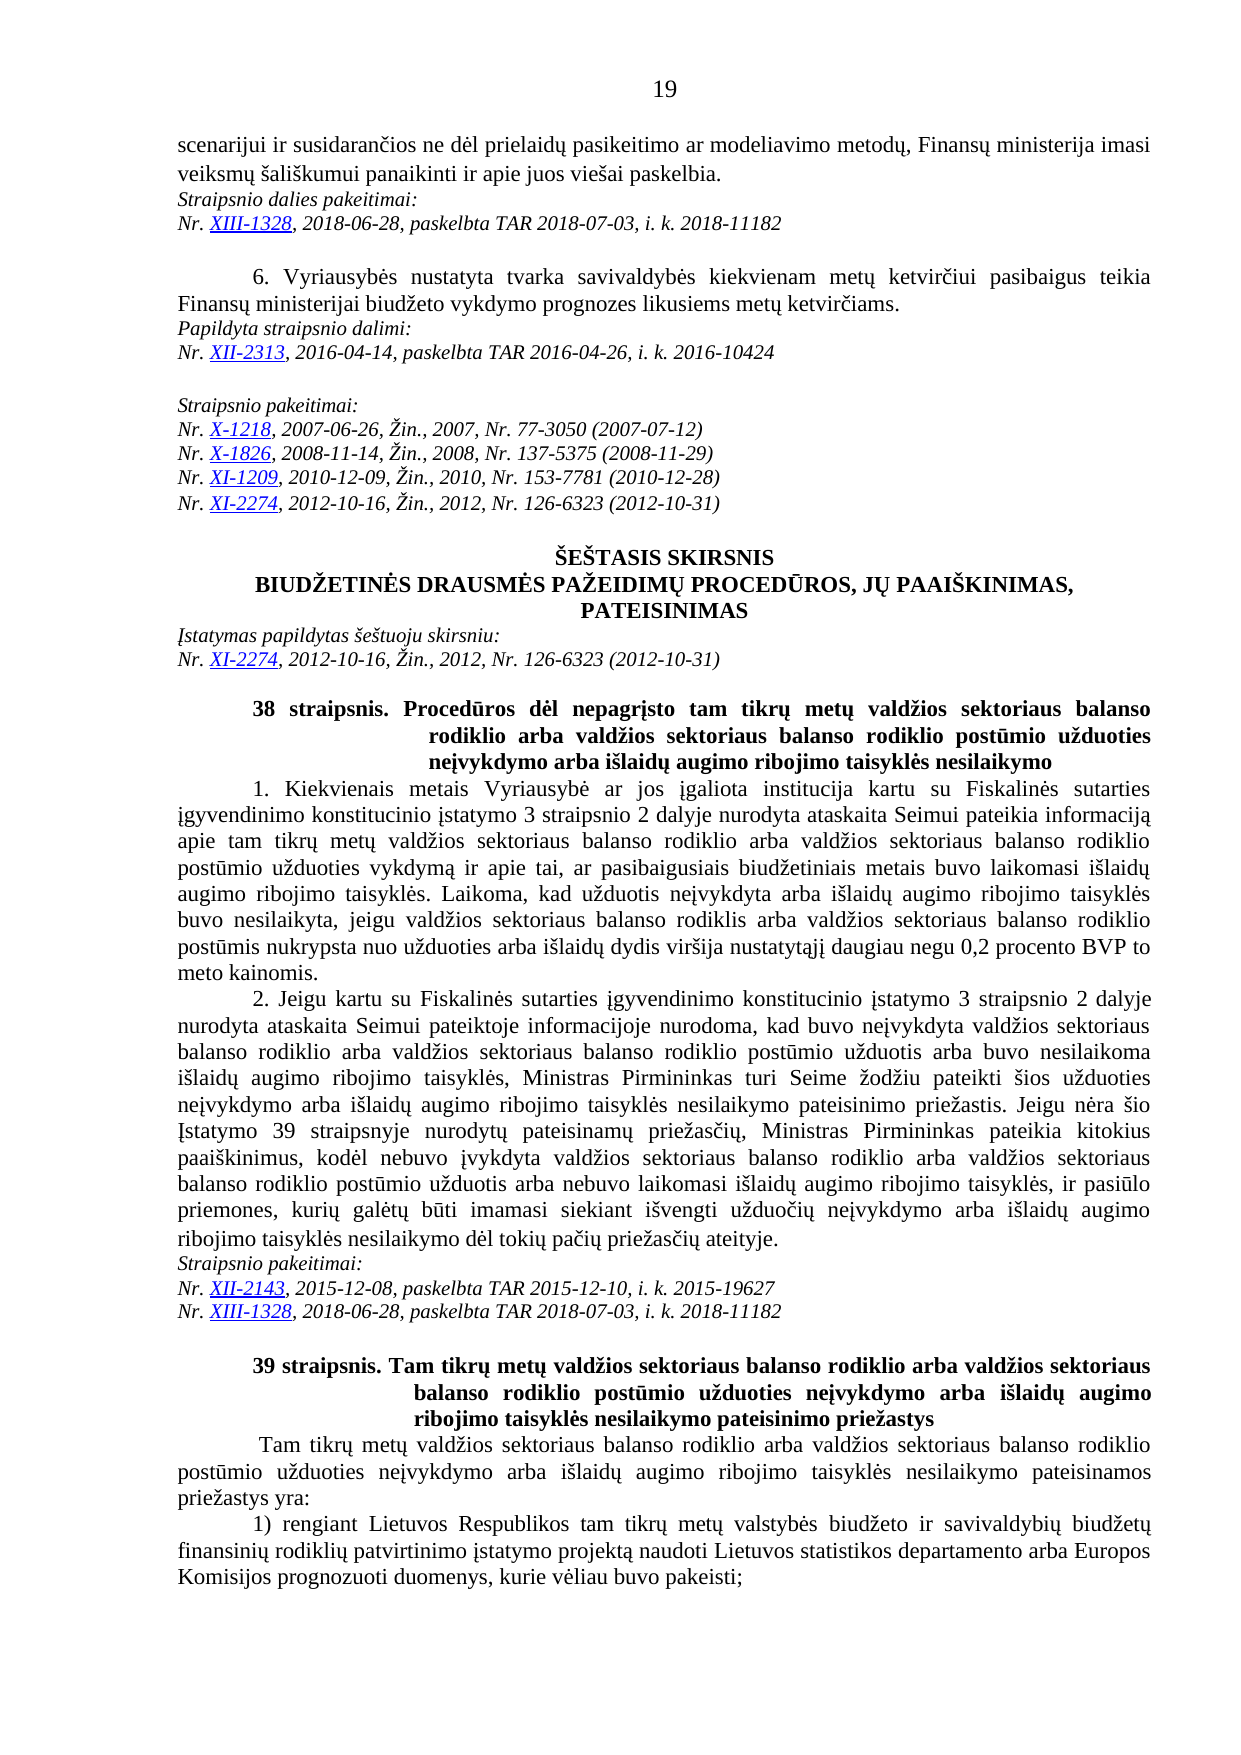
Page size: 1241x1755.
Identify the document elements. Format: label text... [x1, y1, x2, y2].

text Tam tikrų metų valdžios sektoriaus balanso rodiklio arba valdžios sektoriaus balanso rodiklio postūmio užduoties neįvykdymo arba išlaidų augimo ribojimo taisyklės nesilaikymo pateisinamos priežastys yra: [177, 1431, 1152, 1510]
text 6. Vyriausybės nustatyta tvarka savivaldybės kiekvienam metų ketvirčiui pasibaigus teikia Finansų ministerijai biudžeto vykdymo prognozes likusiems metų ketvirčiams. [177, 263, 1152, 316]
text scenarijui ir susidarančios ne dėl prielaidų pasikeitimo ar modeliavimo metodų, Finansų ministerija imasi veiksmų šališkumui panaikinti ir apie juos viešai paskelbia. [177, 131, 1152, 186]
text 1) rengiant Lietuvos Respublikos tam tikrų metų valstybės biudžeto ir savivaldybių biudžetų finansinių rodiklių patvirtinimo įstatymo projektą naudoti Lietuvos statistikos departamento arba Europos Komisijos prognozuoti duomenys, kurie vėliau buvo pakeisti; [177, 1510, 1152, 1589]
text Nr. X-1218, 2007-06-26, Žin., 2007, Nr. 77-3050 (2007-07-12) [177, 417, 1152, 441]
text 1. Kiekvienais metais Vyriausybė ar jos įgaliota institucija kartu su Fiskalinės sutarties įgyvendinimo konstitucinio įstatymo 3 straipsnio 2 dalyje nurodyta ataskaita Seimui pateikia informaciją apie tam tikrų metų valdžios sektoriaus balanso rodiklio arba valdžios sektoriaus balanso rodiklio postūmio užduoties vykdymą ir apie tai, ar pasibaigusiais biudžetiniais metais buvo laikomasi išlaidų augimo ribojimo taisyklės. Laikoma, kad užduotis neįvykdyta arba išlaidų augimo ribojimo taisyklės buvo nesilaikyta, jeigu valdžios sektoriaus balanso rodiklis arba valdžios sektoriaus balanso rodiklio postūmis nukrypsta nuo užduoties arba išlaidų dydis viršija nustatytąjį daugiau negu 0,2 procento BVP to meto kainomis. [177, 774, 1152, 985]
text Nr. XIII-1328, 2018-06-28, paskelbta TAR 2018-07-03, i. k. 2018-11182 [177, 211, 1152, 234]
text ŠEŠTASIS SKIRSNIS [177, 544, 1152, 571]
text Nr. XII-2143, 2015-12-08, paskelbta TAR 2015-12-10, i. k. 2015-19627 [177, 1275, 1152, 1299]
text Nr. XI-1209, 2010-12-09, Žin., 2010, Nr. 153-7781 (2010-12-28) [177, 465, 1152, 489]
text Nr. XII-2313, 2016-04-14, paskelbta TAR 2016-04-26, i. k. 2016-10424 [177, 340, 1152, 364]
text Nr. XI-2274, 2012-10-16, Žin., 2012, Nr. 126-6323 (2012-10-31) [177, 489, 1152, 516]
text Įstatymas papildytas šeštuoju skirsniu: [177, 623, 1152, 647]
text 2. Jeigu kartu su Fiskalinės sutarties įgyvendinimo konstitucinio įstatymo 3 straipsnio 2 dalyje nurodyta ataskaita Seimui pateiktoje informacijoje nurodoma, kad buvo neįvykdyta valdžios sektoriaus balanso rodiklio arba valdžios sektoriaus balanso rodiklio postūmio užduotis arba buvo nesilaikoma išlaidų augimo ribojimo taisyklės, Ministras Pirmininkas turi Seime žodžiu pateikti šios užduoties neįvykdymo arba išlaidų augimo ribojimo taisyklės nesilaikymo pateisinimo priežastis. Jeigu nėra šio Įstatymo 39 straipsnyje nurodytų pateisinamų priežasčių, Ministras Pirmininkas pateikia kitokius paaiškinimus, kodėl nebuvo įvykdyta valdžios sektoriaus balanso rodiklio arba valdžios sektoriaus balanso rodiklio postūmio užduotis arba nebuvo laikomasi išlaidų augimo ribojimo taisyklės, ir pasiūlo priemones, kurių galėtų būti imamasi siekiant išvengti užduočių neįvykdymo arba išlaidų augimo ribojimo taisyklės nesilaikymo dėl tokių pačių priežasčių ateityje. [177, 985, 1152, 1251]
text 39 straipsnis. Tam tikrų metų valdžios sektoriaus balanso rodiklio arba valdžios sektoriaus balanso rodiklio postūmio užduoties neįvykdymo arba išlaidų augimo ribojimo taisyklės nesilaikymo pateisinimo priežastys [252, 1352, 1152, 1431]
text Straipsnio dalies pakeitimai: [177, 186, 1152, 211]
text Straipsnio pakeitimai: [177, 1251, 1152, 1275]
text Nr. XI-2274, 2012-10-16, Žin., 2012, Nr. 126-6323 (2012-10-31) [177, 647, 1152, 671]
text 38 straipsnis. Procedūros dėl nepagrįsto tam tikrų metų valdžios sektoriaus balanso rodiklio arba valdžios sektoriaus balanso rodiklio postūmio užduoties neįvykdymo arba išlaidų augimo ribojimo taisyklės nesilaikymo [252, 696, 1152, 774]
text Papildyta straipsnio dalimi: [177, 316, 1152, 340]
text Nr. XIII-1328, 2018-06-28, paskelbta TAR 2018-07-03, i. k. 2018-11182 [177, 1299, 1152, 1323]
text BIUDŽETINĖS DRAUSMĖS PAŽEIDIMŲ PROCEDŪROS, JŲ PAAIŠKINIMAS, PATEISINIMAS [177, 571, 1152, 623]
text Nr. X-1826, 2008-11-14, Žin., 2008, Nr. 137-5375 (2008-11-29) [177, 441, 1152, 465]
text Straipsnio pakeitimai: [177, 393, 1152, 417]
